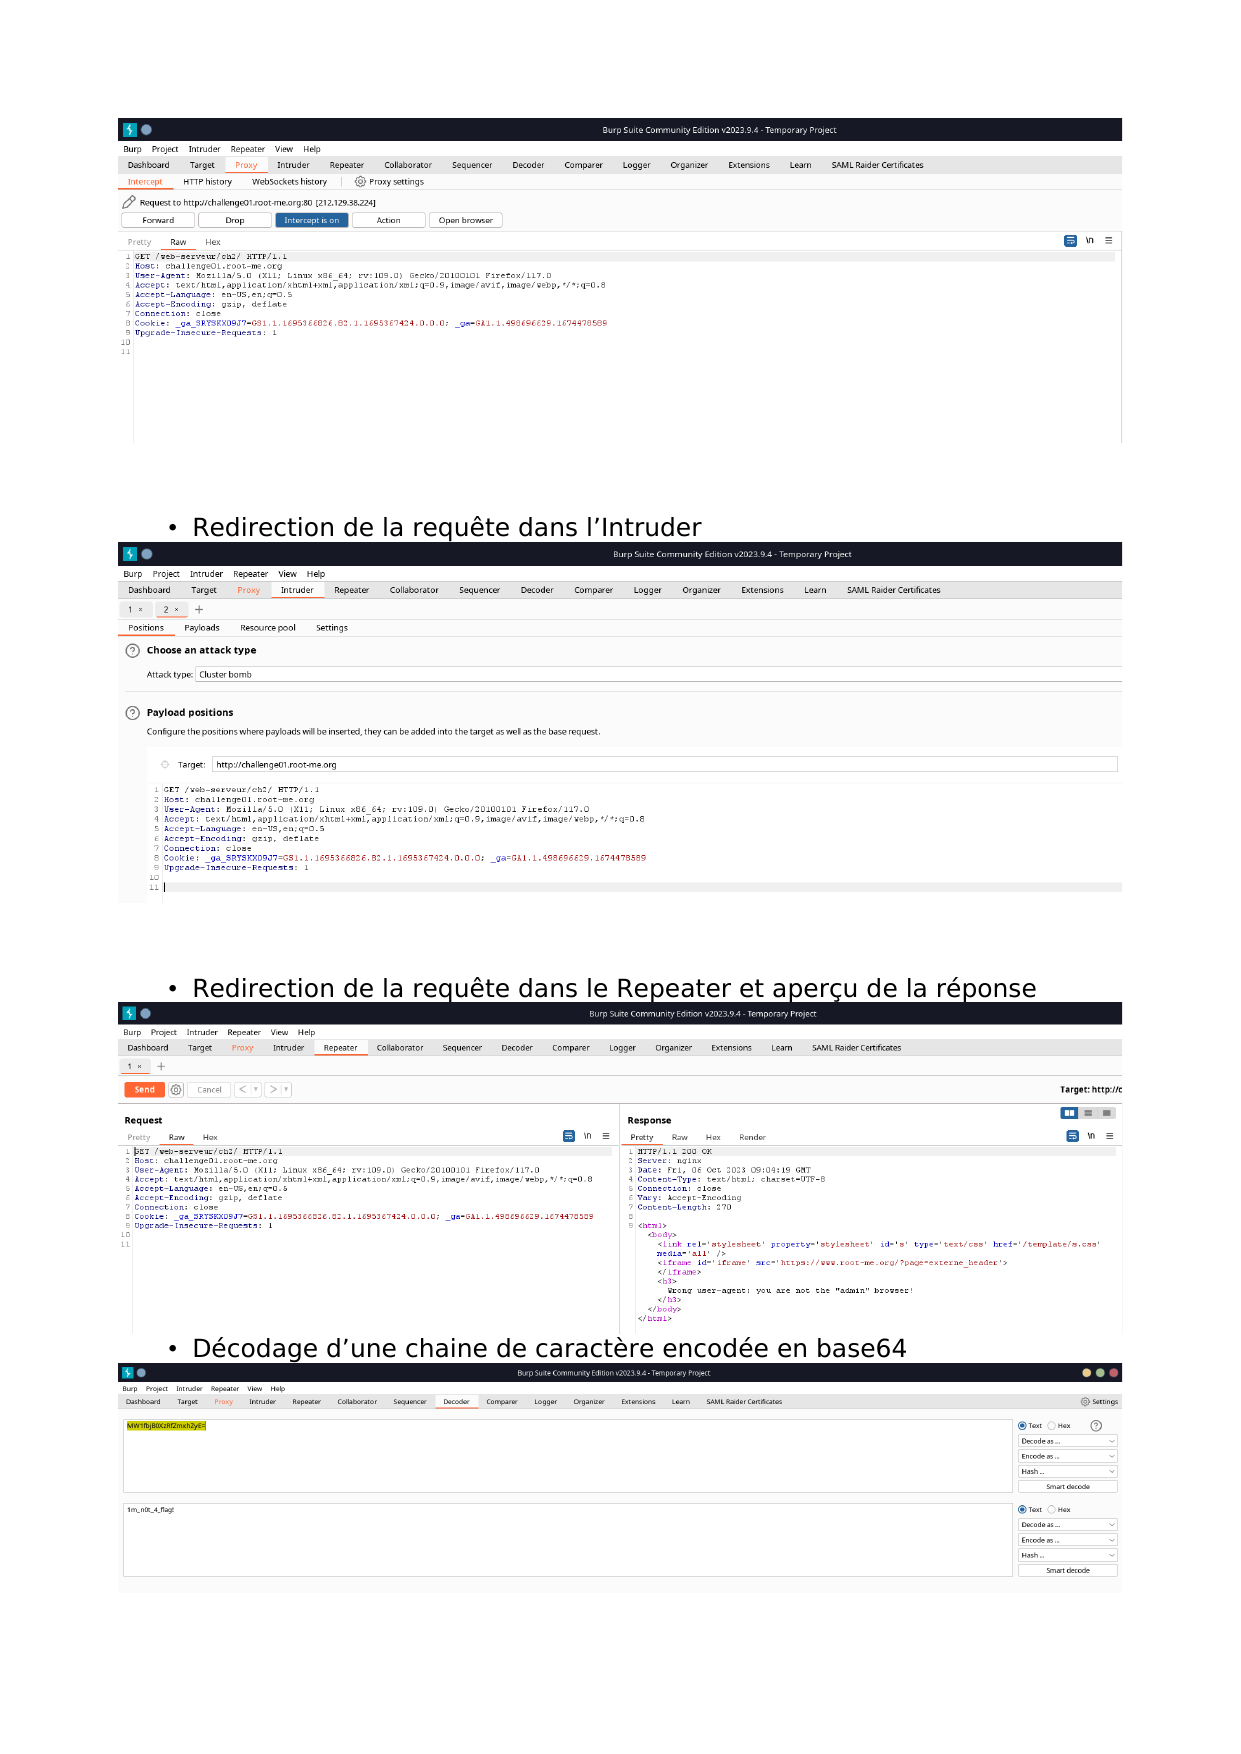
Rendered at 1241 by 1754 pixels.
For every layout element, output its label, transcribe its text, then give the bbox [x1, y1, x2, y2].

picture [118, 1002, 1123, 1334]
picture [118, 1363, 1123, 1593]
list Redirection de la requête dans l’Intruder [177, 513, 1122, 542]
list Redirection de la requête dans le Repeater et aperçu de la réponse [177, 974, 1122, 1002]
picture [118, 542, 1123, 903]
picture [118, 118, 1123, 443]
list Décodage d’une chaine de caractère encodée en base64 [177, 1334, 1122, 1363]
